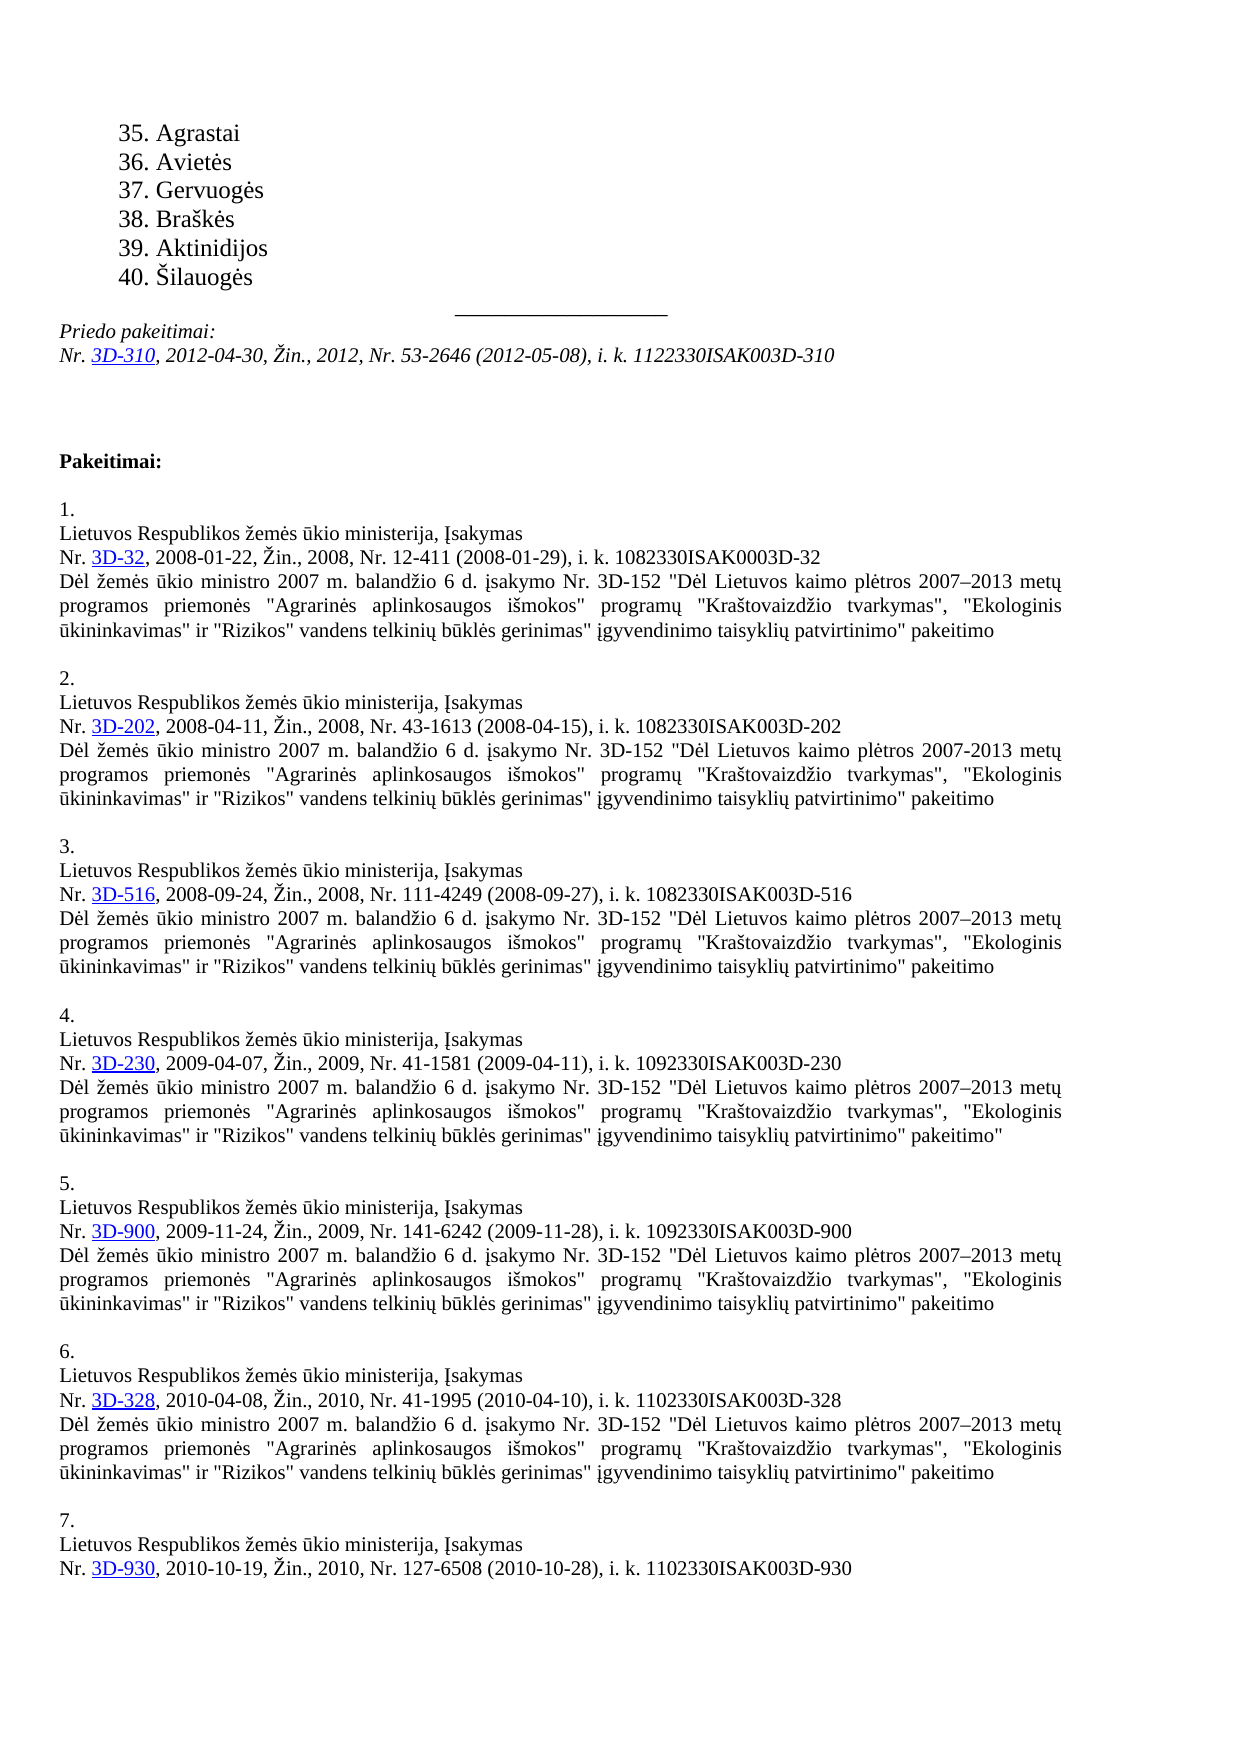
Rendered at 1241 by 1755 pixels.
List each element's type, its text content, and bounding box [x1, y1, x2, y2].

text 5. [59, 1171, 1063, 1195]
text 37. Gervuogės [59, 176, 1063, 204]
text Pakeitimai: [59, 449, 1063, 473]
text Priedo pakeitimai: [59, 319, 1063, 343]
text Lietuvos Respublikos žemės ūkio ministerija, Įsakymas [59, 1532, 1063, 1556]
text Dėl žemės ūkio ministro 2007 m. balandžio 6 d. įsakymo Nr. 3D-152 "Dėl Lietuvos kaimo plėtros 2007-2013 metų programos priemonės "Agrarinės aplinkosaugos išmokos" programų "Kraštovaizdžio tvarkymas", "Ekologinis ūkininkavimas" ir "Rizikos" vandens telkinių būklės gerinimas" įgyvendinimo taisyklių patvirtinimo" pakeitimo [59, 738, 1063, 810]
text 4. [59, 1002, 1063, 1027]
text Nr. 3D-310, 2012-04-30, Žin., 2012, Nr. 53-2646 (2012-05-08), i. k. 1122330ISAK003D-310 [59, 343, 1063, 367]
text Nr. 3D-930, 2010-10-19, Žin., 2010, Nr. 127-6508 (2010-10-28), i. k. 1102330ISAK003D-930 [59, 1556, 1063, 1580]
text Nr. 3D-900, 2009-11-24, Žin., 2009, Nr. 141-6242 (2009-11-28), i. k. 1092330ISAK003D-900 [59, 1219, 1063, 1243]
text Dėl žemės ūkio ministro 2007 m. balandžio 6 d. įsakymo Nr. 3D-152 "Dėl Lietuvos kaimo plėtros 2007–2013 metų programos priemonės "Agrarinės aplinkosaugos išmokos" programų "Kraštovaizdžio tvarkymas", "Ekologinis ūkininkavimas" ir "Rizikos" vandens telkinių būklės gerinimas" įgyvendinimo taisyklių patvirtinimo" pakeitimo [59, 906, 1063, 978]
text Nr. 3D-202, 2008-04-11, Žin., 2008, Nr. 43-1613 (2008-04-15), i. k. 1082330ISAK003D-202 [59, 714, 1063, 738]
text Dėl žemės ūkio ministro 2007 m. balandžio 6 d. įsakymo Nr. 3D-152 "Dėl Lietuvos kaimo plėtros 2007–2013 metų programos priemonės "Agrarinės aplinkosaugos išmokos" programų "Kraštovaizdžio tvarkymas", "Ekologinis ūkininkavimas" ir "Rizikos" vandens telkinių būklės gerinimas" įgyvendinimo taisyklių patvirtinimo" pakeitimo [59, 1412, 1063, 1484]
text 6. [59, 1339, 1063, 1363]
text 35. Agrastai [59, 118, 1063, 147]
text _________________ [59, 291, 1063, 319]
text 1. [59, 497, 1063, 521]
text Lietuvos Respublikos žemės ūkio ministerija, Įsakymas [59, 1195, 1063, 1219]
text Dėl žemės ūkio ministro 2007 m. balandžio 6 d. įsakymo Nr. 3D-152 "Dėl Lietuvos kaimo plėtros 2007–2013 metų programos priemonės "Agrarinės aplinkosaugos išmokos" programų "Kraštovaizdžio tvarkymas", "Ekologinis ūkininkavimas" ir "Rizikos" vandens telkinių būklės gerinimas" įgyvendinimo taisyklių patvirtinimo" pakeitimo [59, 1243, 1063, 1315]
text Nr. 3D-230, 2009-04-07, Žin., 2009, Nr. 41-1581 (2009-04-11), i. k. 1092330ISAK003D-230 [59, 1051, 1063, 1075]
text Nr. 3D-328, 2010-04-08, Žin., 2010, Nr. 41-1995 (2010-04-10), i. k. 1102330ISAK003D-328 [59, 1387, 1063, 1412]
text 39. Aktinidijos [59, 233, 1063, 262]
text Lietuvos Respublikos žemės ūkio ministerija, Įsakymas [59, 1363, 1063, 1387]
text Lietuvos Respublikos žemės ūkio ministerija, Įsakymas [59, 690, 1063, 714]
text Lietuvos Respublikos žemės ūkio ministerija, Įsakymas [59, 858, 1063, 882]
text 7. [59, 1508, 1063, 1532]
text 3. [59, 834, 1063, 858]
text Lietuvos Respublikos žemės ūkio ministerija, Įsakymas [59, 1027, 1063, 1051]
text Nr. 3D-32, 2008-01-22, Žin., 2008, Nr. 12-411 (2008-01-29), i. k. 1082330ISAK0003D-32 [59, 545, 1063, 569]
text 36. Avietės [59, 147, 1063, 176]
text Dėl žemės ūkio ministro 2007 m. balandžio 6 d. įsakymo Nr. 3D-152 "Dėl Lietuvos kaimo plėtros 2007–2013 metų programos priemonės "Agrarinės aplinkosaugos išmokos" programų "Kraštovaizdžio tvarkymas", "Ekologinis ūkininkavimas" ir "Rizikos" vandens telkinių būklės gerinimas" įgyvendinimo taisyklių patvirtinimo" pakeitimo [59, 569, 1063, 642]
text Lietuvos Respublikos žemės ūkio ministerija, Įsakymas [59, 521, 1063, 545]
text Nr. 3D-516, 2008-09-24, Žin., 2008, Nr. 111-4249 (2008-09-27), i. k. 1082330ISAK003D-516 [59, 882, 1063, 906]
text 2. [59, 666, 1063, 690]
text 40. Šilauogės [59, 262, 1063, 291]
text 38. Braškės [59, 204, 1063, 233]
text Dėl žemės ūkio ministro 2007 m. balandžio 6 d. įsakymo Nr. 3D-152 "Dėl Lietuvos kaimo plėtros 2007–2013 metų programos priemonės "Agrarinės aplinkosaugos išmokos" programų "Kraštovaizdžio tvarkymas", "Ekologinis ūkininkavimas" ir "Rizikos" vandens telkinių būklės gerinimas" įgyvendinimo taisyklių patvirtinimo" pakeitimo" [59, 1075, 1063, 1147]
